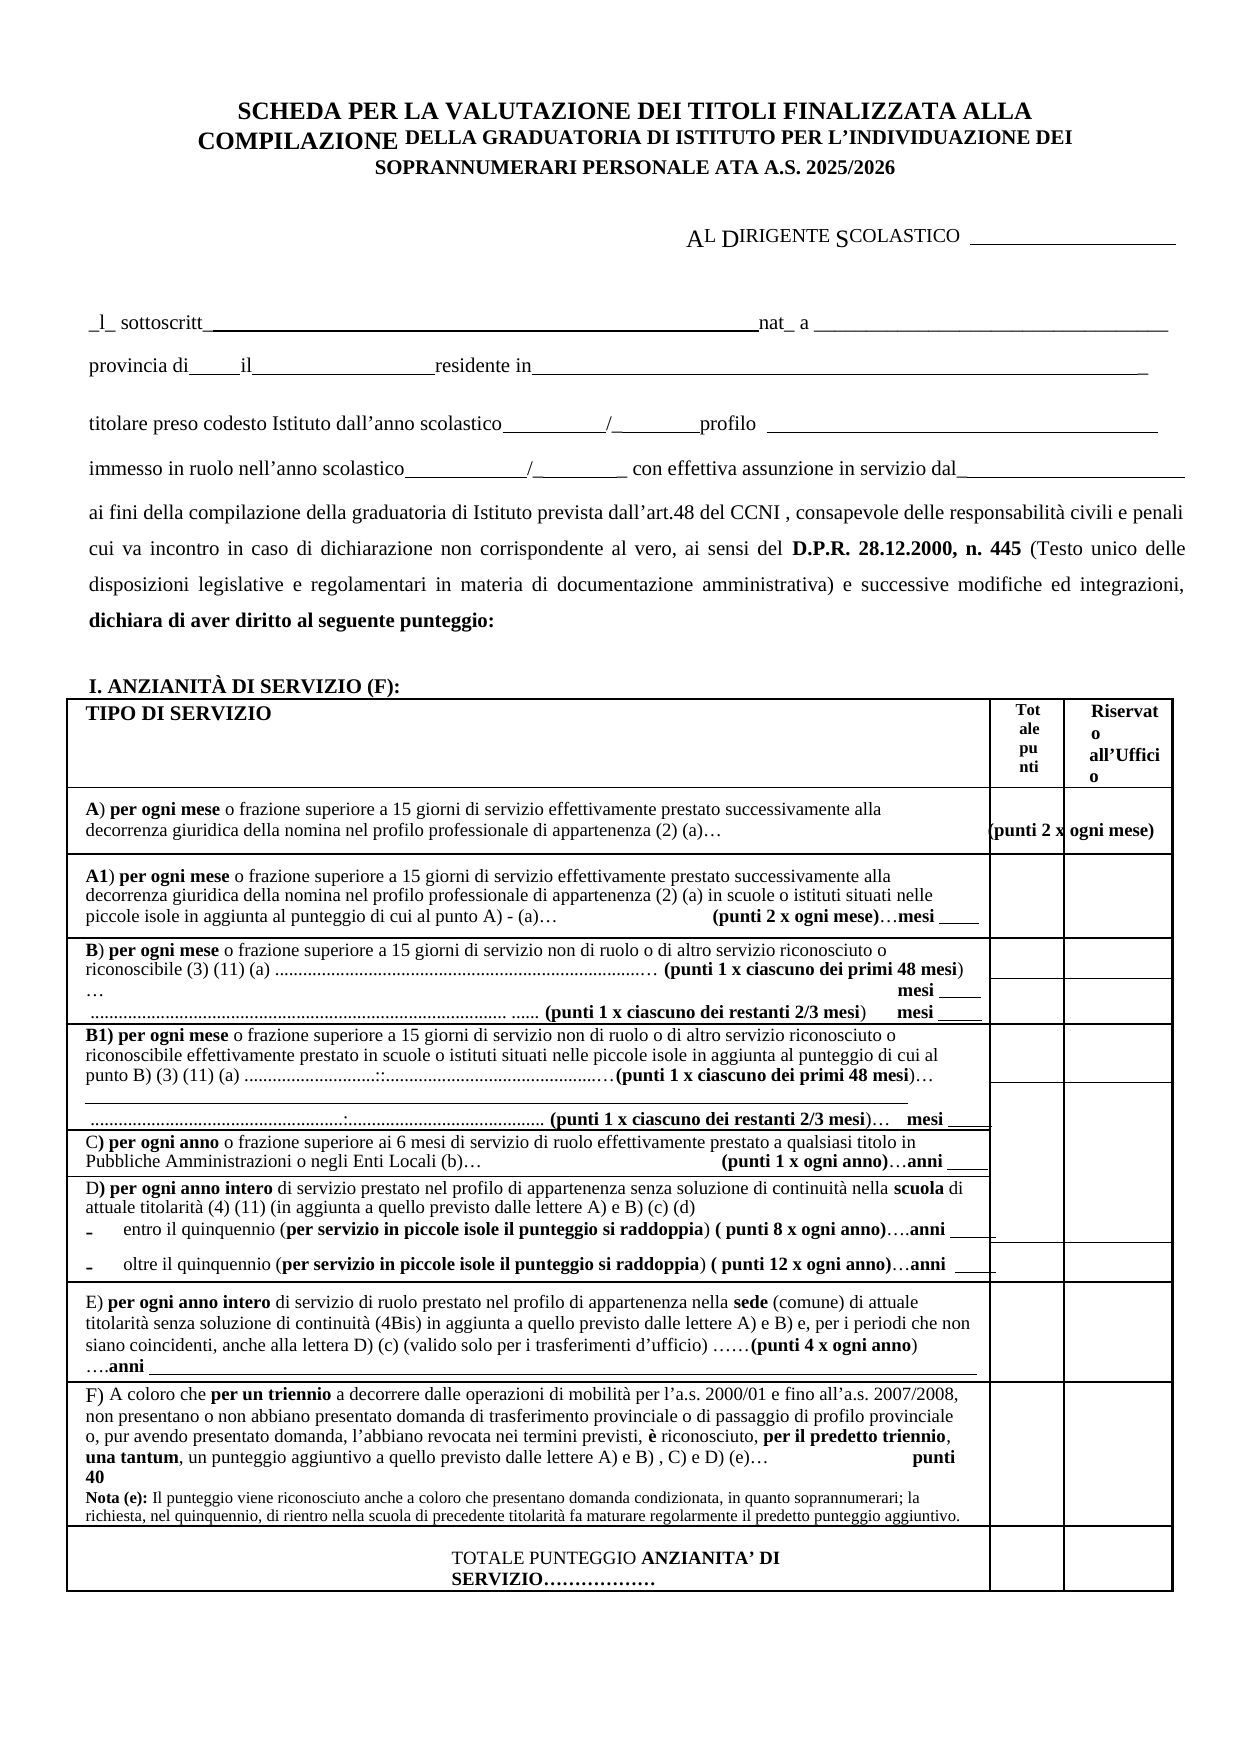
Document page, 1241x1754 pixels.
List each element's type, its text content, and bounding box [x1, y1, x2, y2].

table_cell C) per ogni anno o frazione superiore ai 6 mesi di servizio di ruolo effettivamente prestato a qualsiasi titolo in Pubbliche Amministrazioni o negli Enti Locali (b)… (punti 1 x ogni anno)…anni [68, 1131, 989, 1176]
table_cell [991, 979, 1063, 1023]
subtitle ANZIANITÀ DI SERVIZIO (F): [89, 674, 1198, 698]
table_cell [1065, 1527, 1171, 1590]
table_cell [991, 788, 1063, 853]
table_header Totale punti [991, 700, 1063, 787]
table_header TIPO DI SERVIZIO [68, 700, 989, 787]
table_cell [1065, 1243, 1171, 1281]
subtitle immesso in ruolo nell’anno scolastico /_ _ con effettiva assunzione in servizio dal_ [89, 456, 1198, 480]
table_cell [1065, 1025, 1171, 1082]
table_cell [991, 1283, 1063, 1381]
table_cell [991, 1243, 1063, 1281]
subtitle _l_ sottoscritt_ nat_ a __________________________________ [89, 310, 1198, 334]
subtitle ai fini della compilazione della graduatoria di Istituto prevista dall’art.48 del CCNI , consapevole delle responsabilità civili e penali cui va incontro in caso di dichiarazione non corrispondente al vero, ai sensi del D.P.R. 28.12.2000, n. 445 (Testo unico delle disposizioni legislative e regolamentari in materia di documentazione amministrativa) e successive modifiche ed integrazioni, dichiara di aver diritto al seguente punteggio: [89, 500, 1186, 632]
table_cell [1065, 1383, 1171, 1525]
table_cell [1065, 939, 1171, 977]
table_cell [991, 1083, 1063, 1242]
table_cell [991, 939, 1063, 977]
table_cell B) per ogni mese o frazione superiore a 15 giorni di servizio non di ruolo o di altro servizio riconosciuto o riconoscibile (3) (11) (a) ..............................................................................… (punti 1 x ciascuno dei primi 48 mesi)… mesi ......................................................................................... ...... (punti 1 x ciascuno dei restanti 2/3 mesi) mesi [68, 939, 989, 1023]
table_cell D) per ogni anno intero di servizio prestato nel profilo di appartenenza senza soluzione di continuità nella scuola di attuale titolarità (4) (11) (in aggiunta a quello previsto dalle lettere A) e B) (c) (d) entro il quinquennio (per servizio in piccole isole il punteggio si raddoppia) ( punti 8 x ogni anno)….anni oltre il quinquennio (per servizio in piccole isole il punteggio si raddoppia) ( punti 12 x ogni anno)…anni [68, 1177, 989, 1281]
table_cell [1065, 979, 1171, 1023]
table_cell [991, 1025, 1063, 1082]
table_cell [1065, 855, 1171, 937]
table_cell F) A coloro che per un triennio a decorrere dalle operazioni di mobilità per l’a.s. 2000/01 e fino all’a.s. 2007/2008, non presentano o non abbiano presentato domanda di trasferimento provinciale o di passaggio di profilo provinciale o, pur avendo presentato domanda, l’abbiano revocata nei termini previsti, è riconosciuto, per il predetto triennio, una tantum, un punteggio aggiuntivo a quello previsto dalle lettere A) e B) , C) e D) (e)… punti 40 Nota (e): Il punteggio viene riconosciuto anche a coloro che presentano domanda condizionata, in quanto soprannumerari; la richiesta, nel quinquennio, di rientro nella scuola di precedente titolarità fa maturare regolarmente il predetto punteggio aggiuntivo. [68, 1383, 989, 1525]
table_header Riservato all’Ufficio [1065, 700, 1171, 787]
table_cell [1065, 1083, 1171, 1242]
table_cell [991, 1383, 1063, 1525]
table_cell [991, 1527, 1063, 1590]
table_cell [1065, 788, 1171, 853]
subtitle titolare preso codesto Istituto dall’anno scolastico /_ profilo [89, 411, 1198, 435]
table_cell A1) per ogni mese o frazione superiore a 15 giorni di servizio effettivamente prestato successivamente alla decorrenza giuridica della nomina nel profilo professionale di appartenenza (2) (a) in scuole o istituti situati nelle piccole isole in aggiunta al punteggio di cui al punto A) - (a)… (punti 2 x ogni mese)…mesi [68, 855, 989, 937]
subtitle provincia di il residente in _ [89, 353, 1198, 377]
table_cell B1) per ogni mese o frazione superiore a 15 giorni di servizio non di ruolo o di altro servizio riconosciuto o riconoscibile effettivamente prestato in scuole o istituti situati nelle piccole isole in aggiunta al punteggio di cui al punto B) (3) (11) (a) ............................::.............................................…(punti 1 x ciascuno dei primi 48 mesi)… mesi ......................................................:.......................................... (punti 1 x ciascuno dei restanti 2/3 mesi)… mesi [68, 1025, 989, 1129]
table_cell [991, 855, 1063, 937]
subtitle AL DIRIGENTE SCOLASTICO [686, 224, 1198, 253]
table_cell A) per ogni mese o frazione superiore a 15 giorni di servizio effettivamente prestato successivamente alla decorrenza giuridica della nomina nel profilo professionale di appartenenza (2) (a)… (punti 2 x ogni mese)…mesi [68, 788, 989, 853]
table_cell [1065, 1283, 1171, 1381]
table_cell E) per ogni anno intero di servizio di ruolo prestato nel profilo di appartenenza nella sede (comune) di attuale titolarità senza soluzione di continuità (4Bis) in aggiunta a quello previsto dalle lettere A) e B) e, per i periodi che non siano coincidenti, anche alla lettera D) (c) (valido solo per i trasferimenti d’ufficio) ……(punti 4 x ogni anno)….anni [68, 1283, 989, 1381]
subtitle SCHEDA PER LA VALUTAZIONE DEI TITOLI FINALIZZATA ALLA COMPILAZIONE DELLA GRADUATORIA DI ISTITUTO PER L’INDIVIDUAZIONE DEI SOPRANNUMERARI PERSONALE ATA A.S. 2025/2026 [134, 95, 1136, 179]
table_cell TOTALE PUNTEGGIO ANZIANITA’ DI SERVIZIO……………… [68, 1527, 989, 1590]
